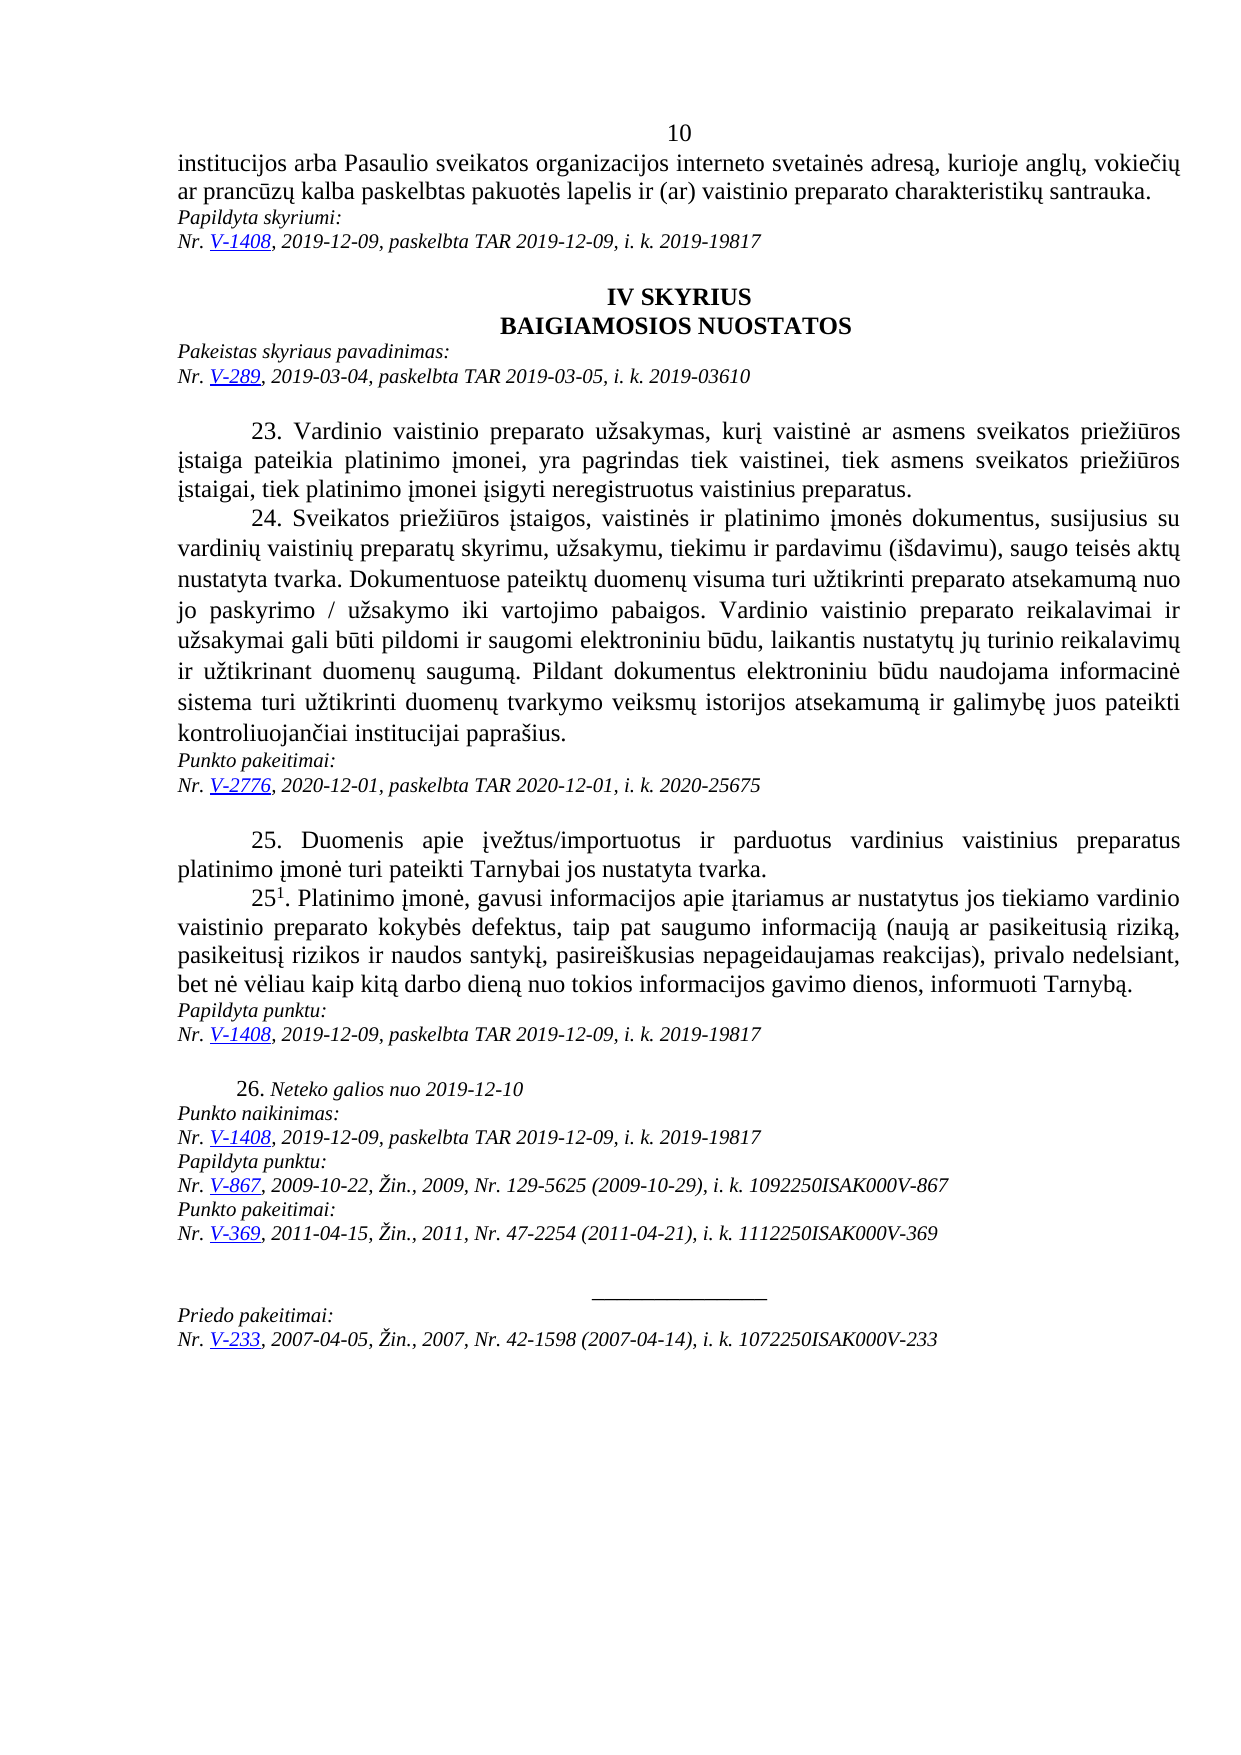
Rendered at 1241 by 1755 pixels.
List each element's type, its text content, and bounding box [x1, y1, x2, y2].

text 25. Duomenis apie įvežtus/importuotus ir parduotus vardinius vaistinius preparatus platinimo įmonė turi pateikti Tarnybai jos nustatyta tvarka. [177, 825, 1181, 883]
text Nr. V-289, 2019-03-04, paskelbta TAR 2019-03-05, i. k. 2019-03610 [177, 363, 1181, 388]
text 251. Platinimo įmonė, gavusi informacijos apie įtariamus ar nustatytus jos tiekiamo vardinio vaistinio preparato kokybės defektus, taip pat saugumo informaciją (naują ar pasikeitusią riziką, pasikeitusį rizikos ir naudos santykį, pasireiškusias nepageidaujamas reakcijas), privalo nedelsiant, bet nė vėliau kaip kitą darbo dieną nuo tokios informacijos gavimo dienos, informuoti Tarnybą. [177, 883, 1181, 998]
text 26. Neteko galios nuo 2019-12-10 [177, 1075, 1181, 1101]
text IV SKYRIUS [177, 282, 1181, 311]
text Papildyta skyriumi: [177, 205, 1181, 229]
text 23. Vardinio vaistinio preparato užsakymas, kurį vaistinė ar asmens sveikatos priežiūros įstaiga pateikia platinimo įmonei, yra pagrindas tiek vaistinei, tiek asmens sveikatos priežiūros įstaigai, tiek platinimo įmonei įsigyti neregistruotus vaistinius preparatus. [177, 416, 1181, 503]
text Punkto pakeitimai: [177, 748, 1181, 772]
text Nr. V-233, 2007-04-05, Žin., 2007, Nr. 42-1598 (2007-04-14), i. k. 1072250ISAK000V-233 [177, 1327, 1181, 1351]
text institucijos arba Pasaulio sveikatos organizacijos interneto svetainės adresą, kurioje anglų, vokiečių ar prancūzų kalba paskelbtas pakuotės lapelis ir (ar) vaistinio preparato charakteristikų santrauka. [177, 148, 1181, 205]
text BAIGIAMOSIOS NUOSTATOS [177, 311, 1181, 339]
text Nr. V-1408, 2019-12-09, paskelbta TAR 2019-12-09, i. k. 2019-19817 [177, 1022, 1181, 1046]
text Nr. V-867, 2009-10-22, Žin., 2009, Nr. 129-5625 (2009-10-29), i. k. 1092250ISAK000V-867 [177, 1173, 1181, 1197]
text Priedo pakeitimai: [177, 1303, 1181, 1327]
text 24. Sveikatos priežiūros įstaigos, vaistinės ir platinimo įmonės dokumentus, susijusius su vardinių vaistinių preparatų skyrimu, užsakymu, tiekimu ir pardavimu (išdavimu), saugo teisės aktų nustatyta tvarka. Dokumentuose pateiktų duomenų visuma turi užtikrinti preparato atsekamumą nuo jo paskyrimo / užsakymo iki vartojimo pabaigos. Vardinio vaistinio preparato reikalavimai ir užsakymai gali būti pildomi ir saugomi elektroniniu būdu, laikantis nustatytų jų turinio reikalavimų ir užtikrinant duomenų saugumą. Pildant dokumentus elektroniniu būdu naudojama informacinė sistema turi užtikrinti duomenų tvarkymo veiksmų istorijos atsekamumą ir galimybę juos pateikti kontroliuojančiai institucijai paprašius. [177, 503, 1181, 746]
text Nr. V-2776, 2020-12-01, paskelbta TAR 2020-12-01, i. k. 2020-25675 [177, 772, 1181, 797]
text Pakeistas skyriaus pavadinimas: [177, 339, 1181, 363]
text Nr. V-369, 2011-04-15, Žin., 2011, Nr. 47-2254 (2011-04-21), i. k. 1112250ISAK000V-369 [177, 1221, 1181, 1245]
text Nr. V-1408, 2019-12-09, paskelbta TAR 2019-12-09, i. k. 2019-19817 [177, 1125, 1181, 1149]
text ______________ [177, 1274, 1181, 1303]
text Punkto naikinimas: [177, 1101, 1181, 1125]
text Papildyta punktu: [177, 1149, 1181, 1173]
text Nr. V-1408, 2019-12-09, paskelbta TAR 2019-12-09, i. k. 2019-19817 [177, 229, 1181, 253]
text Papildyta punktu: [177, 998, 1181, 1022]
text Punkto pakeitimai: [177, 1197, 1181, 1221]
